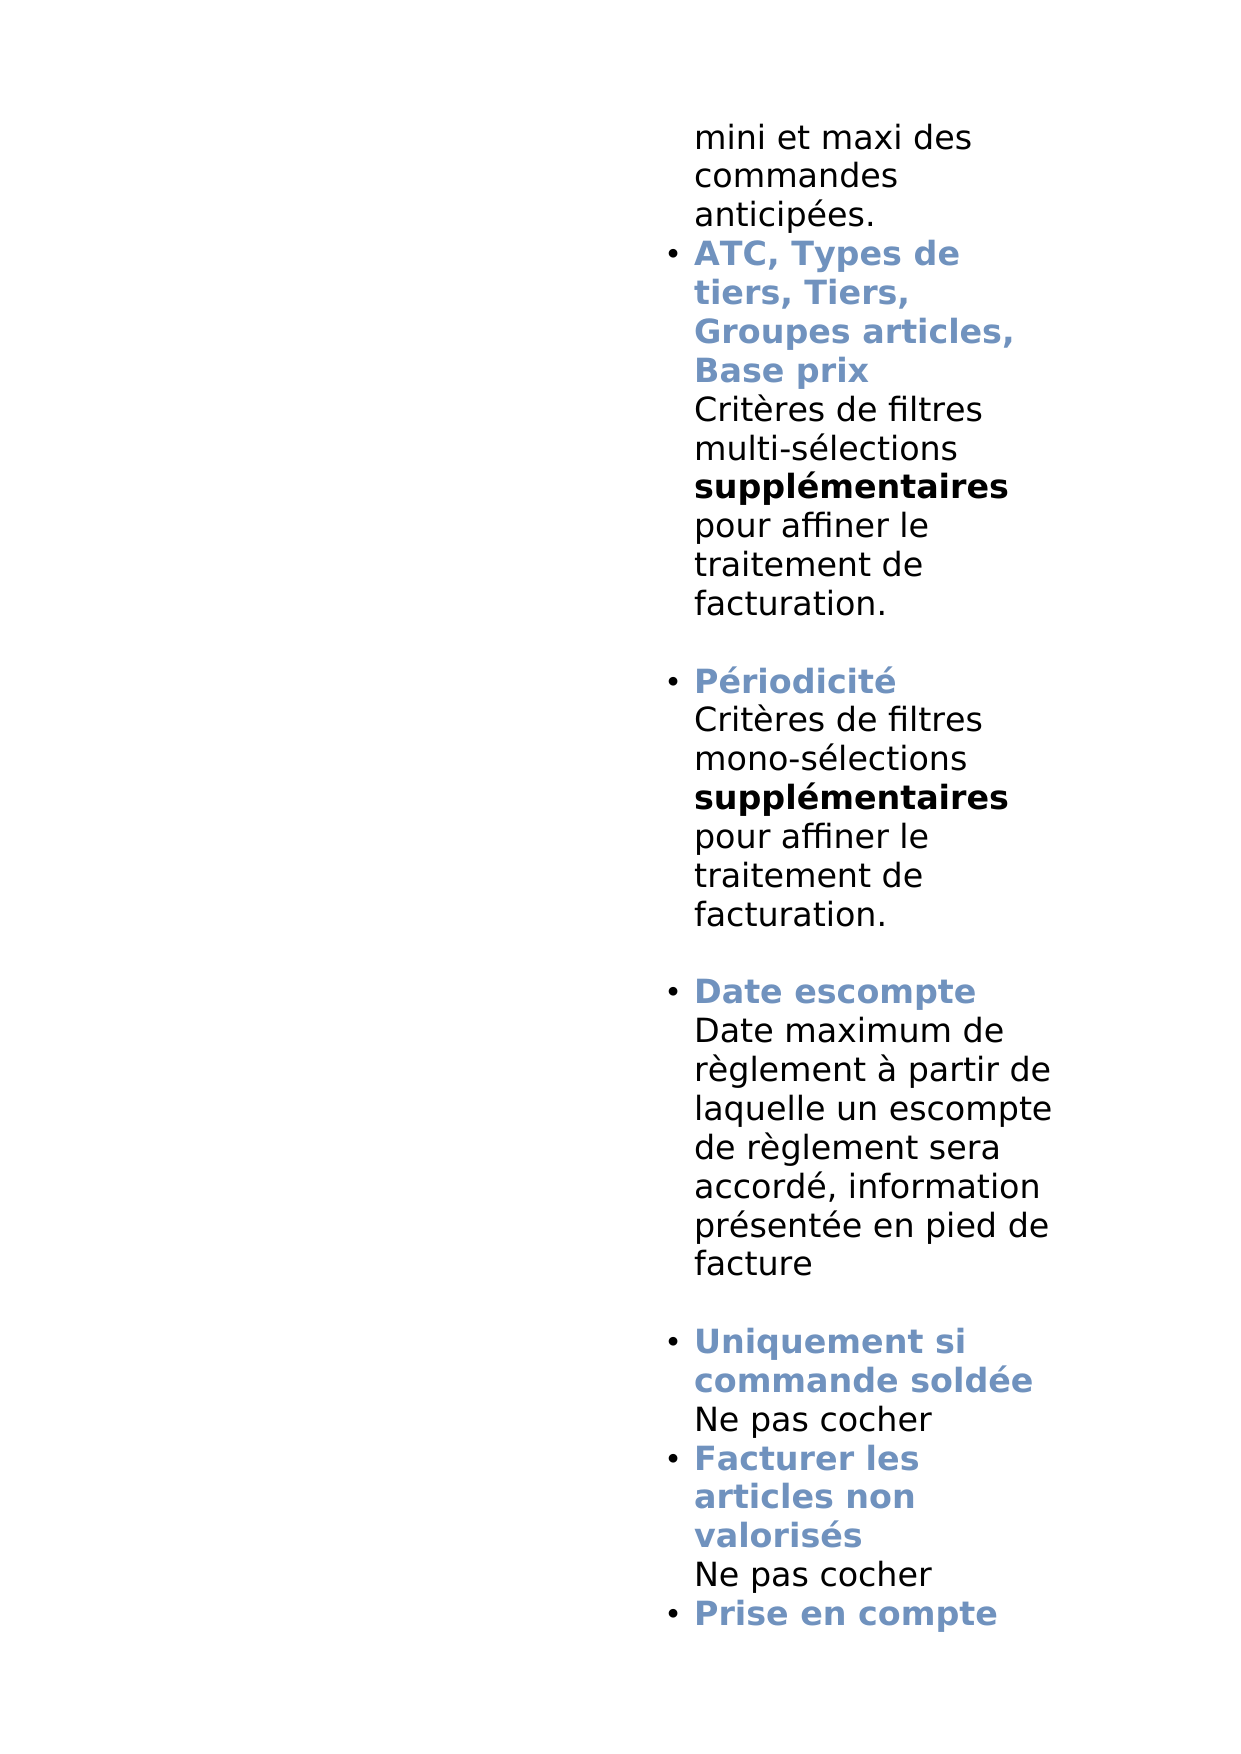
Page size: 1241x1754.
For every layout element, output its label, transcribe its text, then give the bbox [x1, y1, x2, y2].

table_header [138, 118, 620, 1633]
table_header mini et maxi des commandes anticipées. ATC, Types de tiers, Tiers, Groupes articles, Base prix Critères de filtres multi-sélections supplémentaires pour affiner le traitement de facturation. Périodicité Critères de filtres mono-sélections supplémentaires pour affiner le traitement de facturation. Date escompte Date maximum de règlement à partir de laquelle un escompte de règlement sera accordé, information présentée en pied de facture Uniquement si commande soldée Ne pas cocher Facturer les articles non valorisés Ne pas cocher Prise en compte [620, 118, 1102, 1633]
